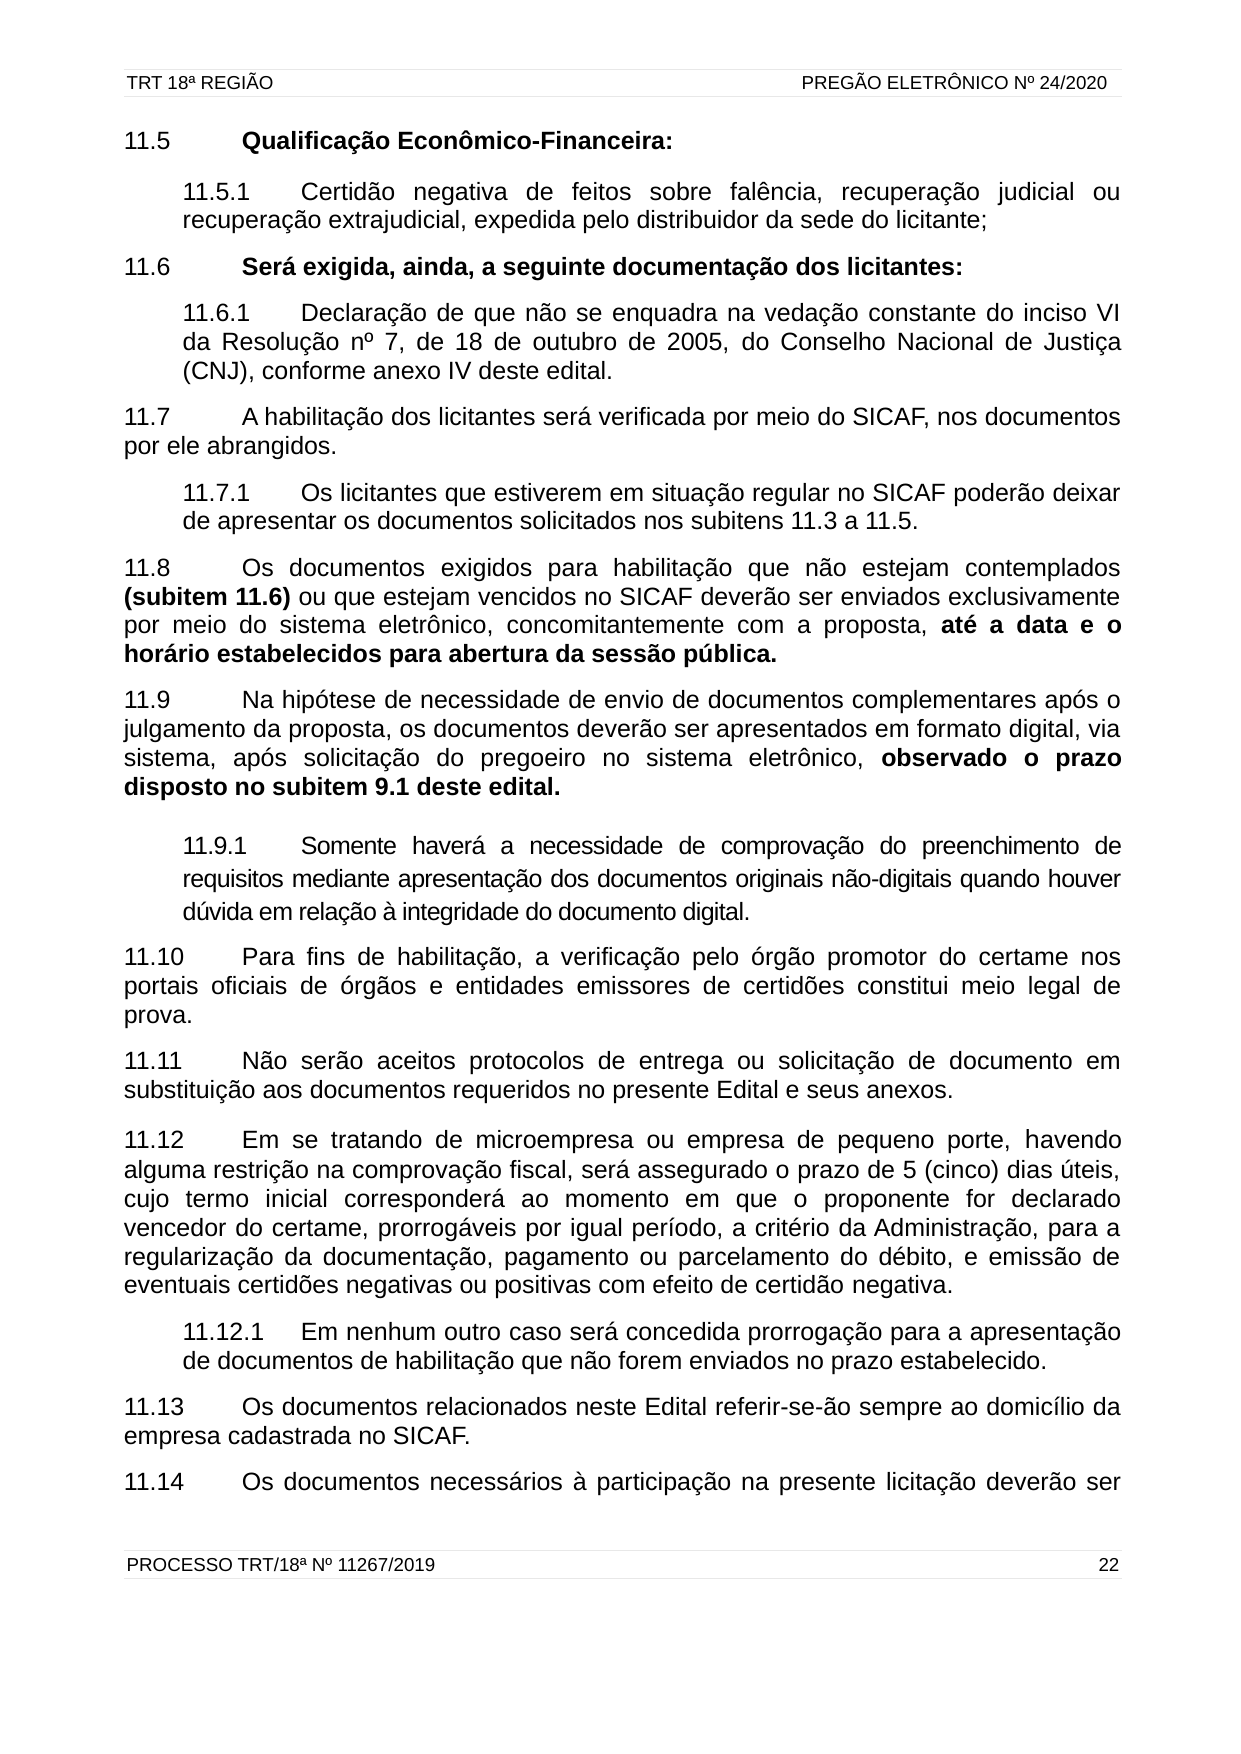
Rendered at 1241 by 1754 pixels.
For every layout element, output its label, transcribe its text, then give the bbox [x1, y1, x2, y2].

list 11.6.1 Declaração de que não se enquadra na vedação constante do inciso VI da Resolução nº 7, de 18 de outubro de 2005, do Conselho Nacional de Justiça (CNJ), conforme anexo IV deste edital. [182, 298, 1122, 384]
text 11.12.1 Em nenhum outro caso será concedida prorrogação para a apresentação de documentos de habilitação que não forem enviados no prazo estabelecido. [182, 1317, 1122, 1374]
text 11.7.1 Os licitantes que estiverem em situação regular no SICAF poderão deixar de apresentar os documentos solicitados nos subitens 11.3 a 11.5. [182, 477, 1122, 535]
text 11.8 Os documentos exigidos para habilitação que não estejam contemplados (subitem 11.6) ou que estejam vencidos no SICAF deverão ser enviados exclusivamente por meio do sistema eletrônico, concomitantemente com a proposta, até a data e o horário estabelecidos para abertura da sessão pública. [123, 553, 1122, 668]
list 11.9.1 Somente haverá a necessidade de comprovação do preenchimento de requisitos mediante apresentação dos documentos originais não-digitais quando houver dúvida em relação à integridade do documento digital. [182, 831, 1122, 925]
text 11.11 Não serão aceitos protocolos de entrega ou solicitação de documento em substituição aos documentos requeridos no presente Edital e seus anexos. [123, 1046, 1122, 1104]
list 11.6 Será exigida, ainda, a seguinte documentação dos licitantes: [123, 252, 1122, 281]
text 11.14 Os documentos necessários à participação na presente licitação deverão ser [123, 1467, 1122, 1496]
text 11.10 Para fins de habilitação, a verificação pelo órgão promotor do certame nos portais oficiais de órgãos e entidades emissores de certidões constitui meio legal de prova. [123, 942, 1122, 1028]
text 11.13 Os documentos relacionados neste Edital referir-se-ão sempre ao domicílio da empresa cadastrada no SICAF. [123, 1392, 1122, 1449]
text 11.5.1 Certidão negativa de feitos sobre falência, recuperação judicial ou recuperação extrajudicial, expedida pelo distribuidor da sede do licitante; [182, 177, 1122, 234]
text 11.12 Em se tratando de microempresa ou empresa de pequeno porte, havendo alguma restrição na comprovação fiscal, será assegurado o prazo de 5 (cinco) dias úteis, cujo termo inicial corresponderá ao momento em que o proponente for declarado vencedor do certame, prorrogáveis por igual período, a critério da Administração, para a regularização da documentação, pagamento ou parcelamento do débito, e emissão de eventuais certidões negativas ou positivas com efeito de certidão negativa. [123, 1121, 1122, 1299]
text 11.5 Qualificação Econômico-Financeira: [123, 126, 1122, 155]
text 11.9 Na hipótese de necessidade de envio de documentos complementares após o julgamento da proposta, os documentos deverão ser apresentados em formato digital, via sistema, após solicitação do pregoeiro no sistema eletrônico, observado o prazo disposto no subitem 9.1 deste edital. [123, 685, 1122, 800]
text 11.7 A habilitação dos licitantes será verificada por meio do SICAF, nos documentos por ele abrangidos. [123, 402, 1122, 460]
